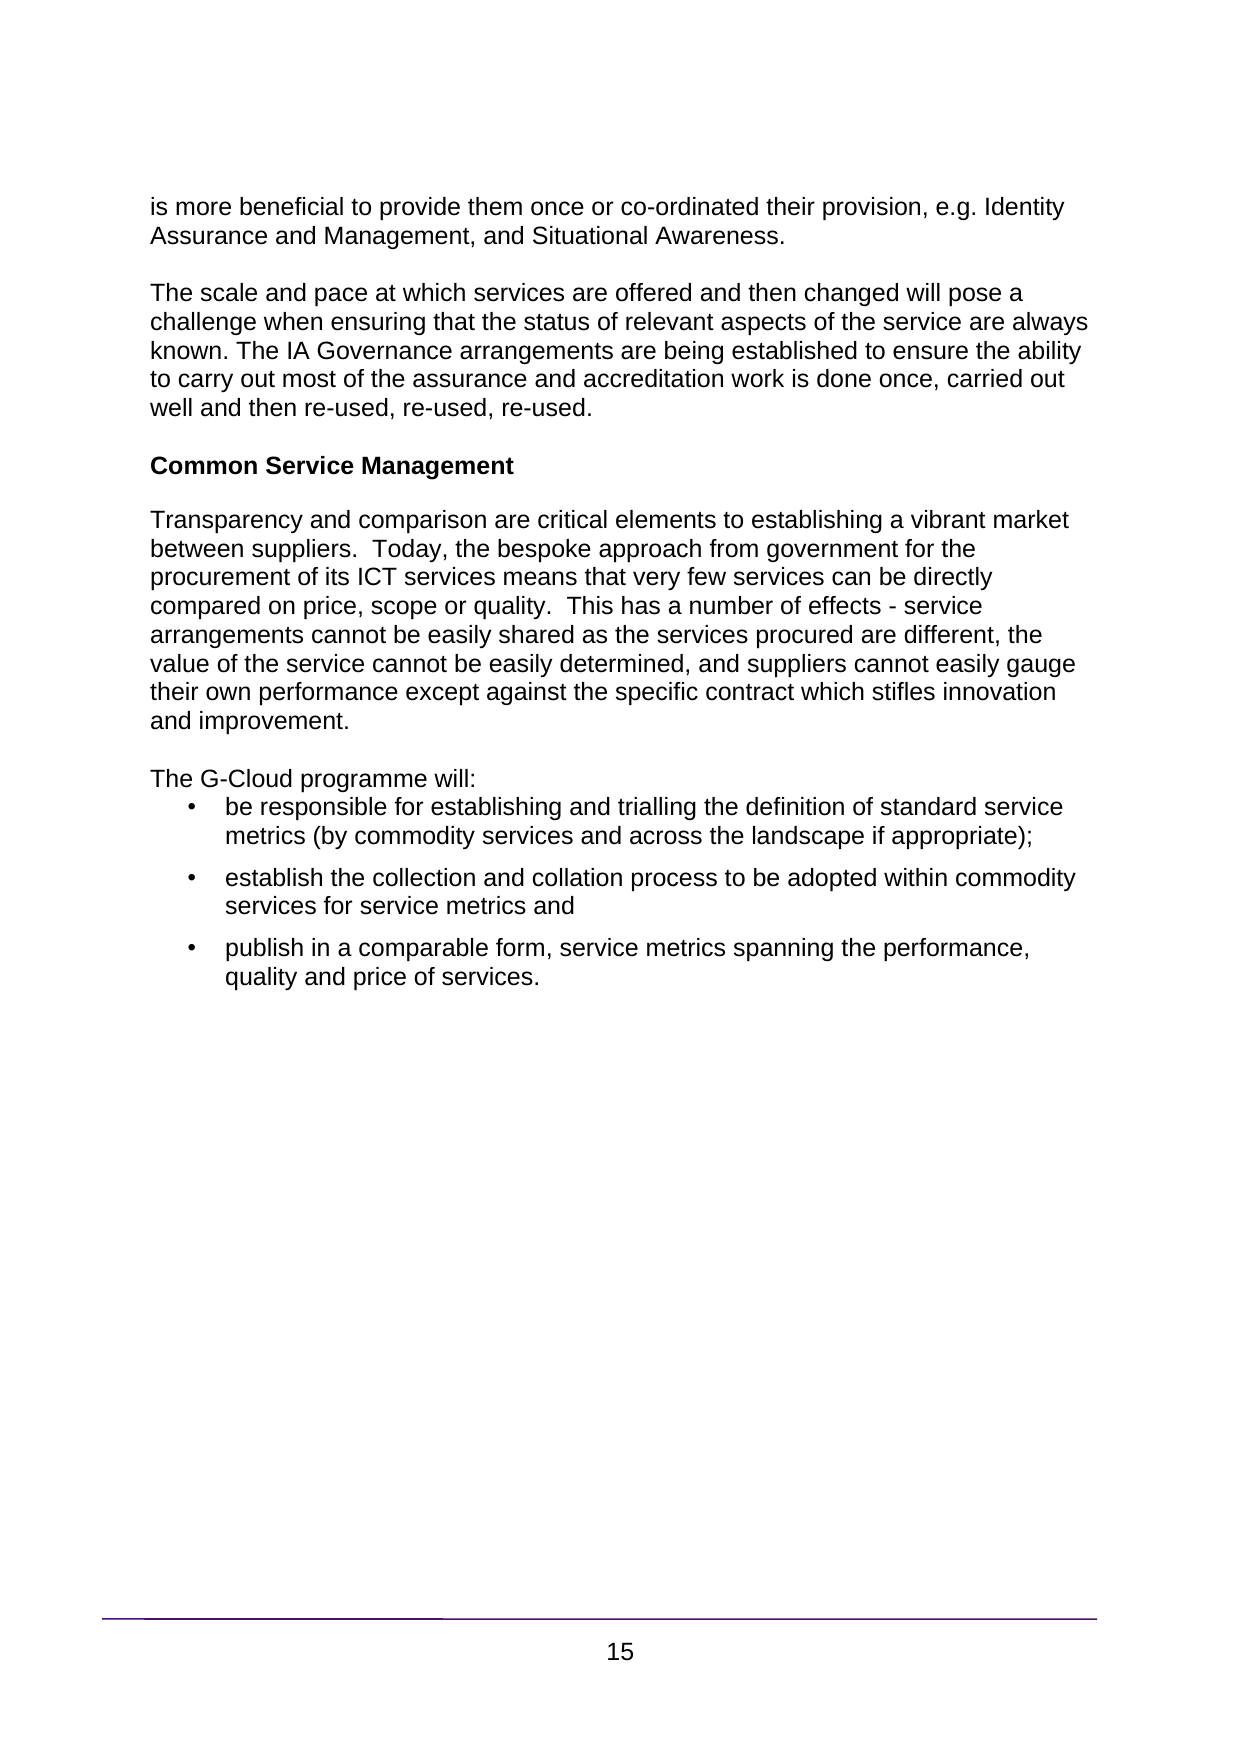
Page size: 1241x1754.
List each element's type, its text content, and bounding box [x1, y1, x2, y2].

text Transparency and comparison are critical elements to establishing a vibrant market between suppliers. Today, the bespoke approach from government for the procurement of its ICT services means that very few services can be directly compared on price, scope or quality. This has a number of effects - service arrangements cannot be easily shared as the services procured are different, the value of the service cannot be easily determined, and suppliers cannot easily gauge their own performance except against the specific contract which stifles innovation and improvement. [150, 505, 1090, 735]
text The scale and pace at which services are offered and then changed will pose a challenge when ensuring that the status of relevant aspects of the service are always known. The IA Governance arrangements are being established to ensure the ability to carry out most of the assurance and accreditation work is done once, carried out well and then re-used, re-used, re-used. [150, 278, 1090, 422]
text is more beneficial to provide them once or co-ordinated their provision, e.g. Identity Assurance and Management, and Situational Awareness. [150, 192, 1090, 249]
list be responsible for establishing and trialling the definition of standard service metrics (by commodity services and across the landscape if appropriate); [187, 792, 1090, 850]
subtitle Common Service Management [150, 451, 1090, 480]
list publish in a comparable form, service metrics spanning the performance, quality and price of services. [187, 933, 1090, 990]
list establish the collection and collation process to be adopted within commodity services for service metrics and [187, 862, 1090, 920]
text The G-Cloud programme will: [150, 764, 1090, 792]
